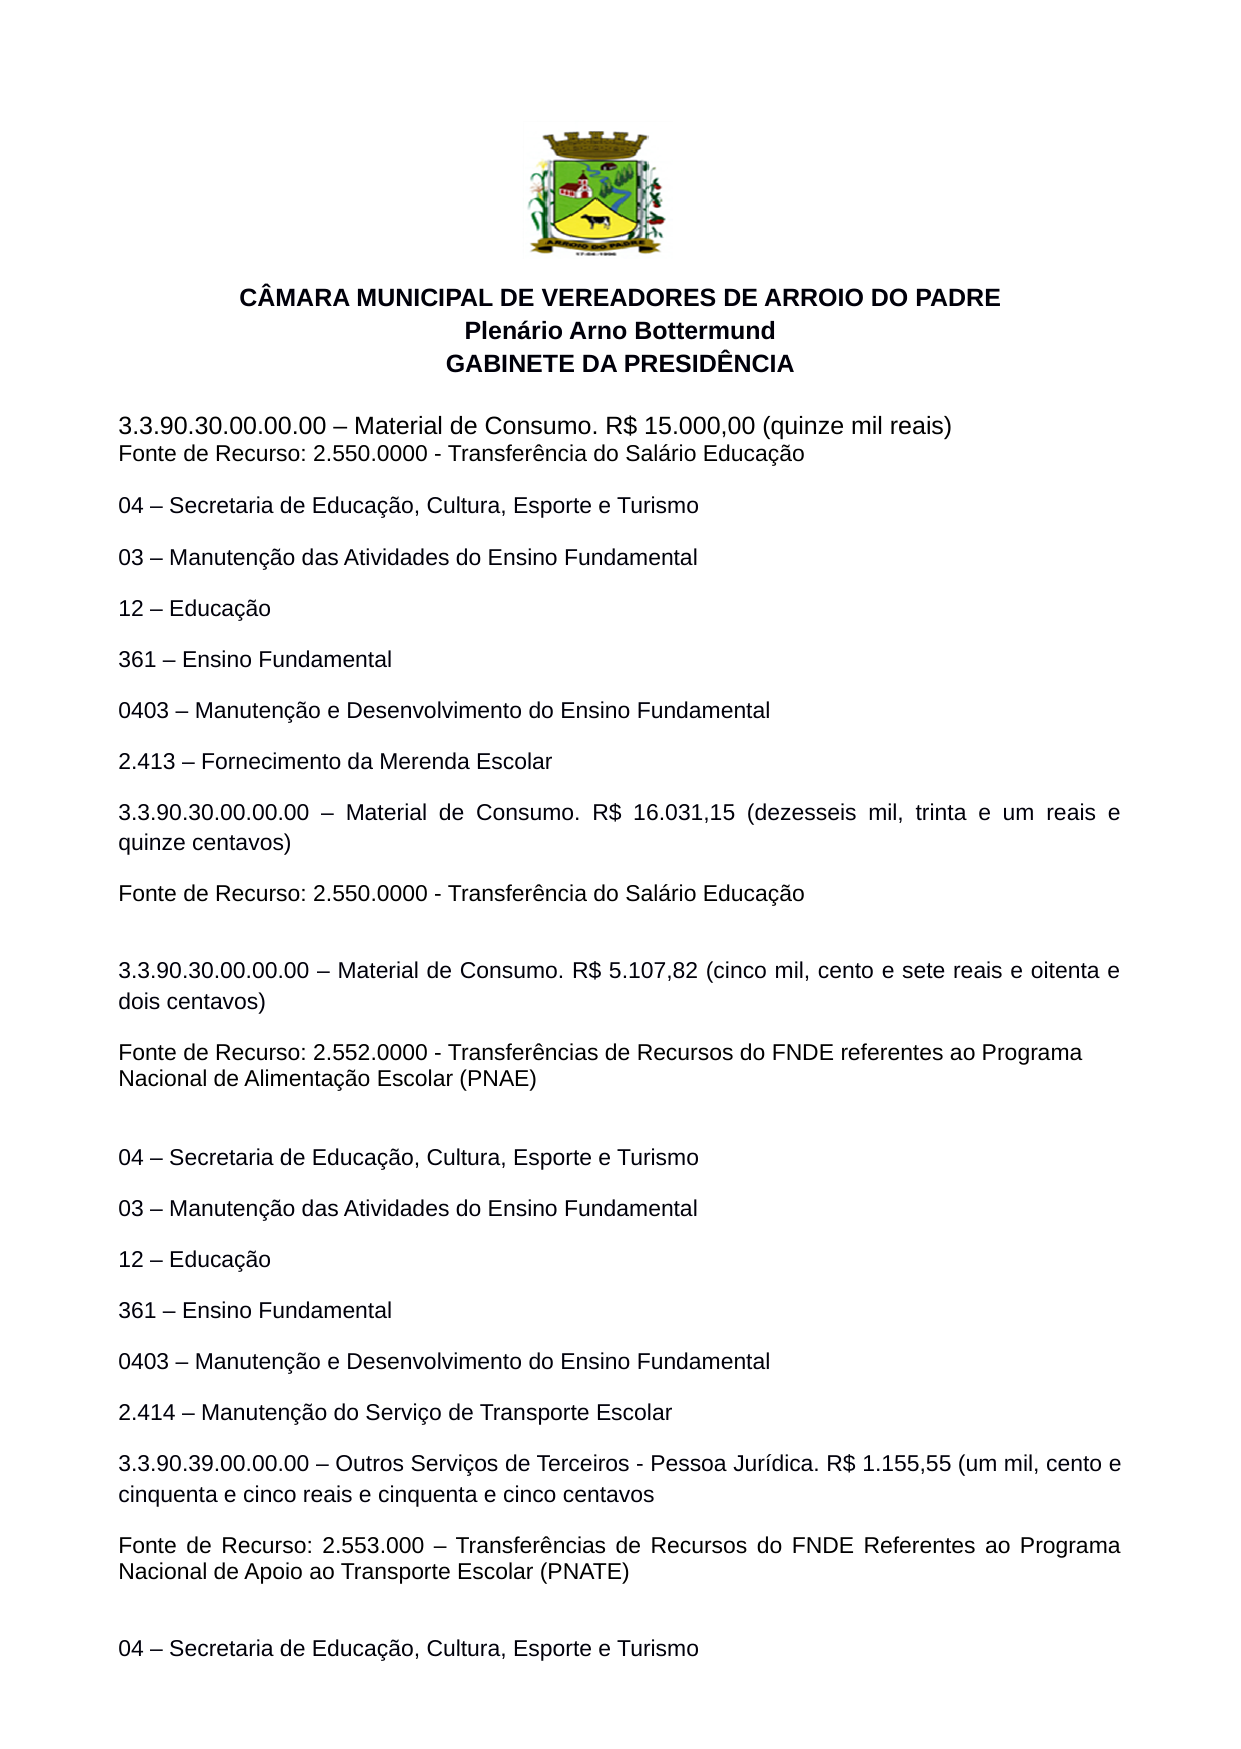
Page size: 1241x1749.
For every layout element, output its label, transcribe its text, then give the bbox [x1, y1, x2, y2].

text 361 – Ensino Fundamental [118, 646, 1122, 672]
text 3.3.90.30.00.00.00 – Material de Consumo. R$ 15.000,00 (quinze mil reais) [118, 411, 1122, 440]
text 361 – Ensino Fundamental [118, 1297, 1152, 1323]
text Fonte de Recurso: 2.550.0000 - Transferência do Salário Educação [118, 440, 1122, 466]
text 12 – Educação [118, 1246, 1152, 1272]
text 2.414 – Manutenção do Serviço de Transporte Escolar [118, 1399, 1152, 1426]
text 3.3.90.39.00.00.00 – Outros Serviços de Terceiros - Pessoa Jurídica. R$ 1.155,55 (um mil, cento e cinquenta e cinco reais e cinquenta e cinco centavos [118, 1450, 1122, 1507]
text 12 – Educação [118, 594, 1122, 621]
text 0403 – Manutenção e Desenvolvimento do Ensino Fundamental [118, 697, 1122, 723]
text 3.3.90.30.00.00.00 – Material de Consumo. R$ 5.107,82 (cinco mil, cento e sete reais e oitenta e dois centavos) [118, 957, 1122, 1014]
text Fonte de Recurso: 2.550.0000 - Transferência do Salário Educação [118, 880, 1122, 906]
text 3.3.90.30.00.00.00 – Material de Consumo. R$ 16.031,15 (dezesseis mil, trinta e um reais e quinze centavos) [118, 799, 1122, 855]
text 2.413 – Fornecimento da Merenda Escolar [118, 748, 1122, 774]
text 04 – Secretaria de Educação, Cultura, Esporte e Turismo [118, 1635, 1152, 1662]
text 0403 – Manutenção e Desenvolvimento do Ensino Fundamental [118, 1348, 1152, 1374]
text Fonte de Recurso: 2.553.000 – Transferências de Recursos do FNDE Referentes ao Programa Nacional de Apoio ao Transporte Escolar (PNATE) [118, 1532, 1122, 1584]
text 03 – Manutenção das Atividades do Ensino Fundamental [118, 543, 1122, 570]
text Fonte de Recurso: 2.552.0000 - Transferências de Recursos do FNDE referentes ao Programa Nacional de Alimentação Escolar (PNAE) [118, 1039, 1122, 1091]
text 04 – Secretaria de Educação, Cultura, Esporte e Turismo [118, 1144, 1152, 1170]
text 04 – Secretaria de Educação, Cultura, Esporte e Turismo [118, 492, 1122, 519]
text 03 – Manutenção das Atividades do Ensino Fundamental [118, 1195, 1152, 1221]
